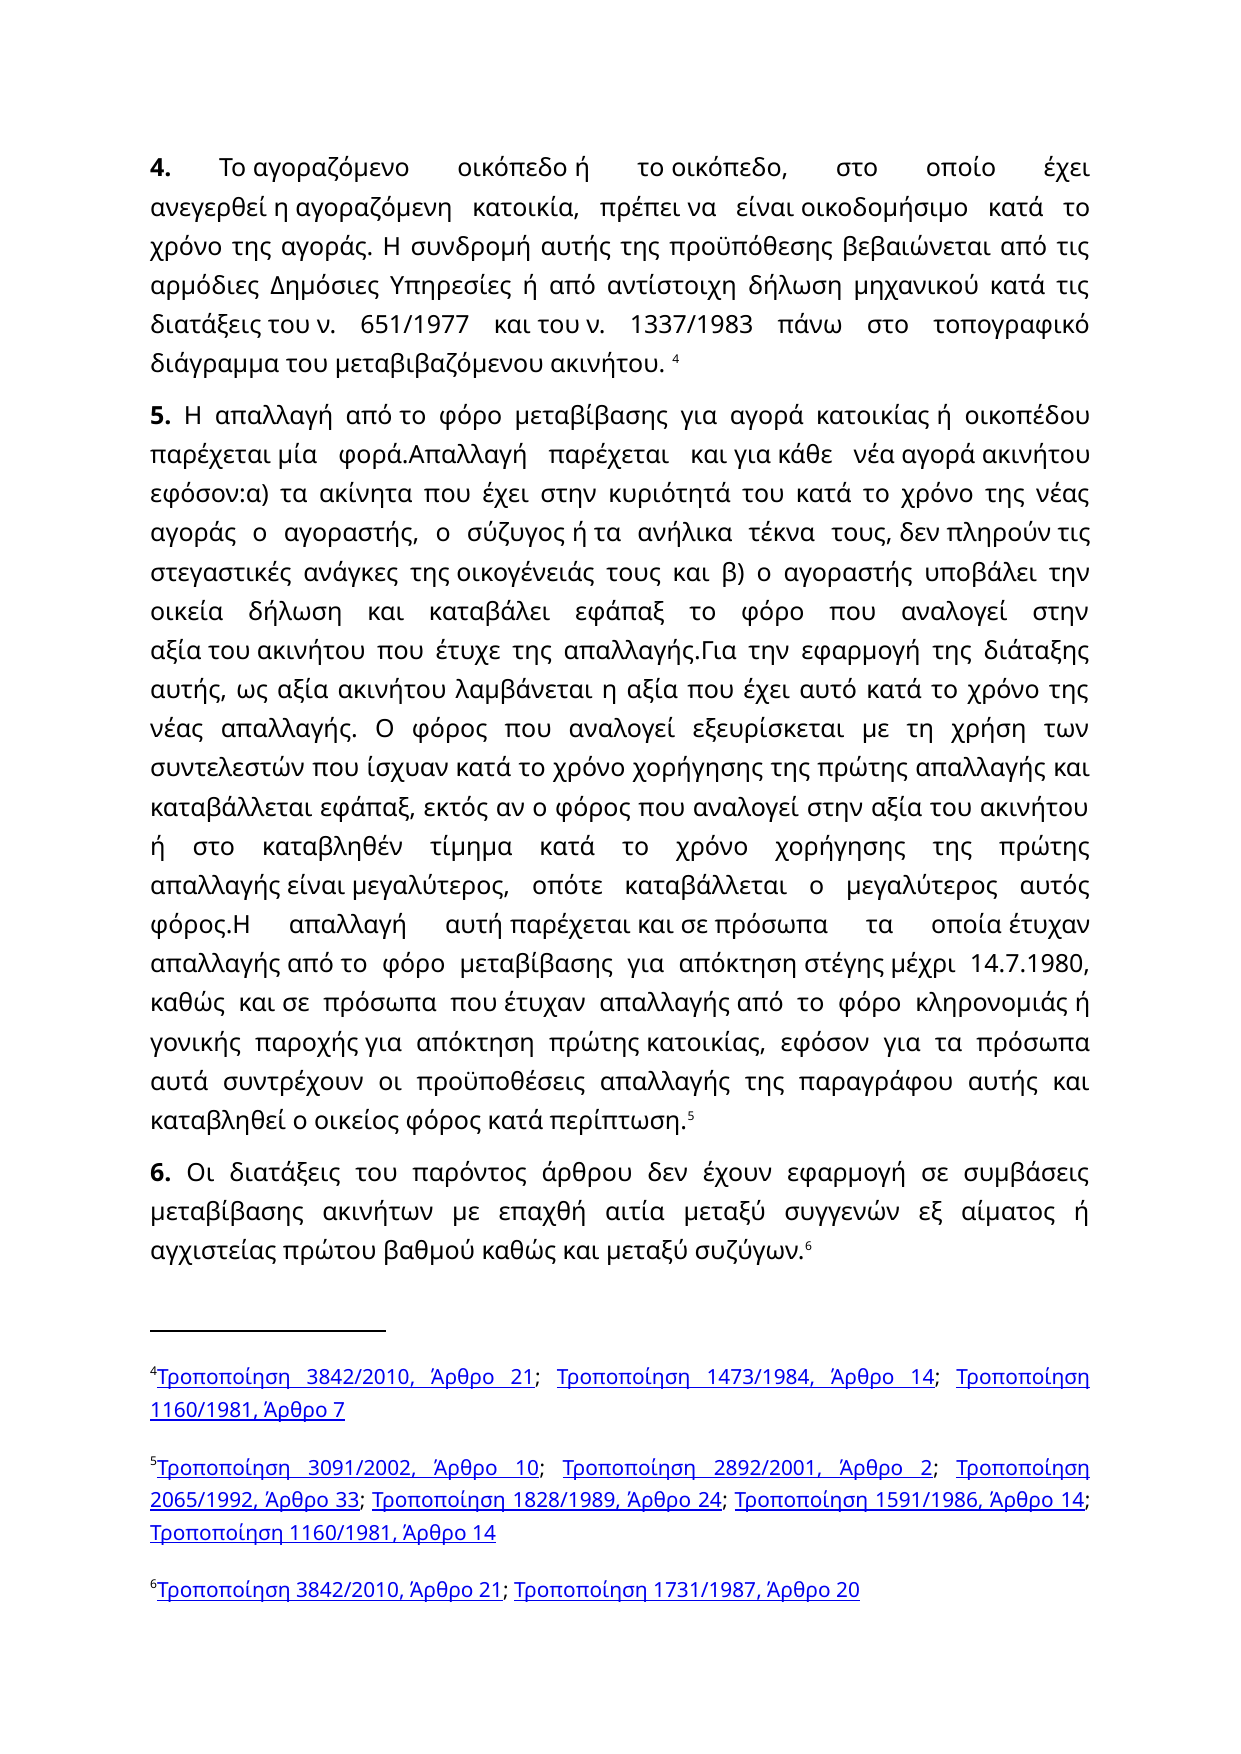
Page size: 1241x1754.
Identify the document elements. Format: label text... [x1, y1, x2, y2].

text 6. Οι διατάξεις του παρόντος άρθρου δεν έχουν εφαρμογή σε συμβάσεις μεταβίβασης ακινήτων με επαχθή αιτία μεταξύ συγγενών εξ αίματος ή αγχιστείας πρώτου βαθμού καθώς και μεταξύ συζύγων. [150, 1154, 1090, 1267]
text Τροποποίηση 3842/2010, Άρθρο 21; Τροποποίηση 1473/1984, Άρθρο 14; Τροποποίηση 1160/1981, Άρθρο 7 [150, 1362, 1090, 1423]
text 5. Η απαλλαγή από το φόρο μεταβίβασης για αγορά κατοικίας ή οικοπέδου παρέχεται μία φορά.Απαλλαγή παρέχεται και για κάθε νέα αγορά ακινήτου εφόσον:α) τα ακίνητα που έχει στην κυριότητά του κατά το χρόνο της νέας αγοράς ο αγοραστής, ο σύζυγος ή τα ανήλικα τέκνα τους, δεν πληρούν τις στεγαστικές ανάγκες της οικογένειάς τους και β) ο αγοραστής υποβάλει την οικεία δήλωση και καταβάλει εφάπαξ το φόρο που αναλογεί στην αξία του ακινήτου που έτυχε της απαλλαγής.Για την εφαρμογή της διάταξης αυτής, ως αξία ακινήτου λαμβάνεται η αξία που έχει αυτό κατά το χρόνο της νέας απαλλαγής. Ο φόρος που αναλογεί εξευρίσκεται με τη χρήση των συντελεστών που ίσχυαν κατά το χρόνο χορήγησης της πρώτης απαλλαγής και καταβάλλεται εφάπαξ, εκτός αν ο φόρος που αναλογεί στην αξία του ακινήτου ή στο καταβληθέν τίμημα κατά το χρόνο χορήγησης της πρώτης απαλλαγής είναι μεγαλύτερος, οπότε καταβάλλεται ο μεγαλύτερος αυτός φόρος.Η απαλλαγή αυτή παρέχεται και σε πρόσωπα τα οποία έτυχαν απαλλαγής από το φόρο μεταβίβασης για απόκτηση στέγης μέχρι 14.7.1980, καθώς και σε πρόσωπα που έτυχαν απαλλαγής από το φόρο κληρονομιάς ή γονικής παροχής για απόκτηση πρώτης κατοικίας, εφόσον για τα πρόσωπα αυτά συντρέχουν οι προϋποθέσεις απαλλαγής της παραγράφου αυτής και καταβληθεί ο οικείος φόρος κατά περίπτωση. [150, 397, 1090, 1137]
text 4. Το αγοραζόμενο οικόπεδο ή το οικόπεδο, στο οποίο έχει ανεγερθεί η αγοραζόμενη κατοικία, πρέπει να είναι οικοδομήσιμο κατά το χρόνο της αγοράς. Η συνδρομή αυτής της προϋπόθεσης βεβαιώνεται από τις αρμόδιες Δημόσιες Υπηρεσίες ή από αντίστοιχη δήλωση μηχανικού κατά τις διατάξεις του ν. 651/1977 και του ν. 1337/1983 πάνω στο τοπογραφικό διάγραμμα του μεταβιβαζόμενου ακινήτου. [150, 150, 1090, 380]
text Τροποποίηση 3091/2002, Άρθρο 10; Τροποποίηση 2892/2001, Άρθρο 2; Τροποποίηση 2065/1992, Άρθρο 33; Τροποποίηση 1828/1989, Άρθρο 24; Τροποποίηση 1591/1986, Άρθρο 14; Τροποποίηση 1160/1981, Άρθρο 14 [150, 1453, 1090, 1546]
text Τροποποίηση 3842/2010, Άρθρο 21; Τροποποίηση 1731/1987, Άρθρο 20 [150, 1576, 1090, 1604]
